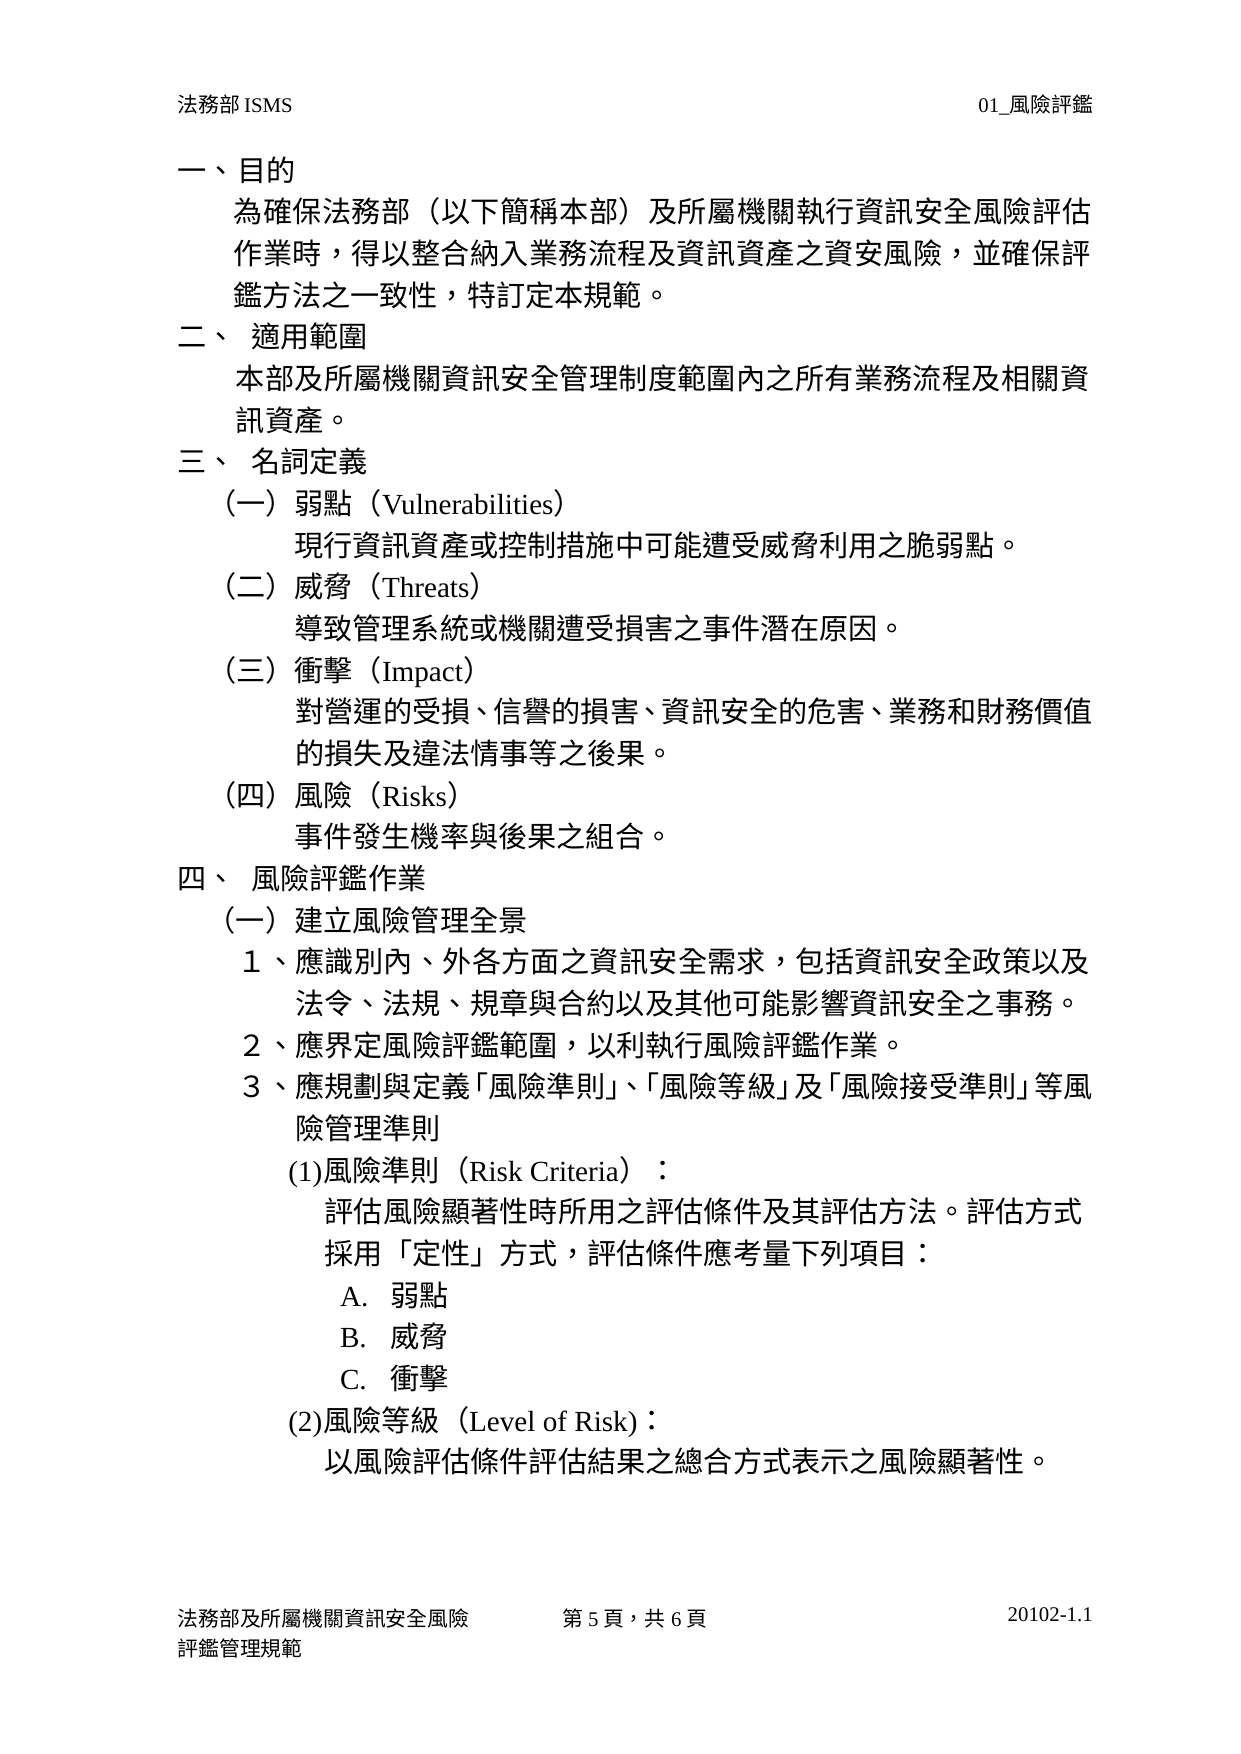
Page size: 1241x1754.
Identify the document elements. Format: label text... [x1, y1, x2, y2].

list 應規劃與定義「風險準則」、「風險等級」及「風險接受準則」等風險管理準則 [237, 1064, 1092, 1148]
subtitle 適用範圍 [177, 314, 1092, 356]
subtitle 風險評鑑作業 [177, 856, 1092, 898]
subtitle 目的 [177, 148, 1092, 189]
text 對營運的受損、信譽的損害、資訊安全的危害、業務和財務價值的損失及違法情事等之後果。 [295, 689, 1092, 773]
text 為確保法務部（以下簡稱本部）及所屬機關執行資訊安全風險評估作業時，得以整合納入業務流程及資訊資產之資安風險，並確保評鑑方法之一致性，特訂定本規範。 [233, 189, 1092, 314]
list 風險（Risks） [207, 773, 1092, 814]
subtitle 名詞定義 [177, 439, 1092, 481]
text 導致管理系統或機關遭受損害之事件潛在原因。 [294, 606, 1092, 648]
text 現行資訊資產或控制措施中可能遭受威脅利用之脆弱點。 [294, 523, 1092, 564]
text 事件發生機率與後果之組合。 [294, 814, 1092, 856]
list 應界定風險評鑑範圍，以利執行風險評鑑作業。 [237, 1023, 1092, 1064]
text 本部及所屬機關資訊安全管理制度範圍內之所有業務流程及相關資訊資產。 [236, 356, 1092, 439]
list 衝擊（Impact） [207, 648, 1092, 689]
list 威脅 [340, 1314, 1092, 1356]
list 應識別內、外各方面之資訊安全需求，包括資訊安全政策以及法令、法規、規章與合約以及其他可能影響資訊安全之事務。 [237, 939, 1092, 1023]
list 威脅（Threats） [207, 564, 1092, 606]
list 弱點 [340, 1273, 1092, 1314]
list 弱點（Vulnerabilities） [207, 481, 1092, 523]
list 建立風險管理全景 [206, 898, 1092, 939]
list 風險準則（Risk Criteria）： 評估風險顯著性時所用之評估條件及其評估方法。評估方式採用「定性」方式，評估條件應考量下列項目： [288, 1148, 1092, 1273]
list 風險等級（Level of Risk)： 以風險評估條件評估結果之總合方式表示之風險顯著性。 [288, 1398, 1092, 1481]
list 衝擊 [340, 1356, 1092, 1398]
